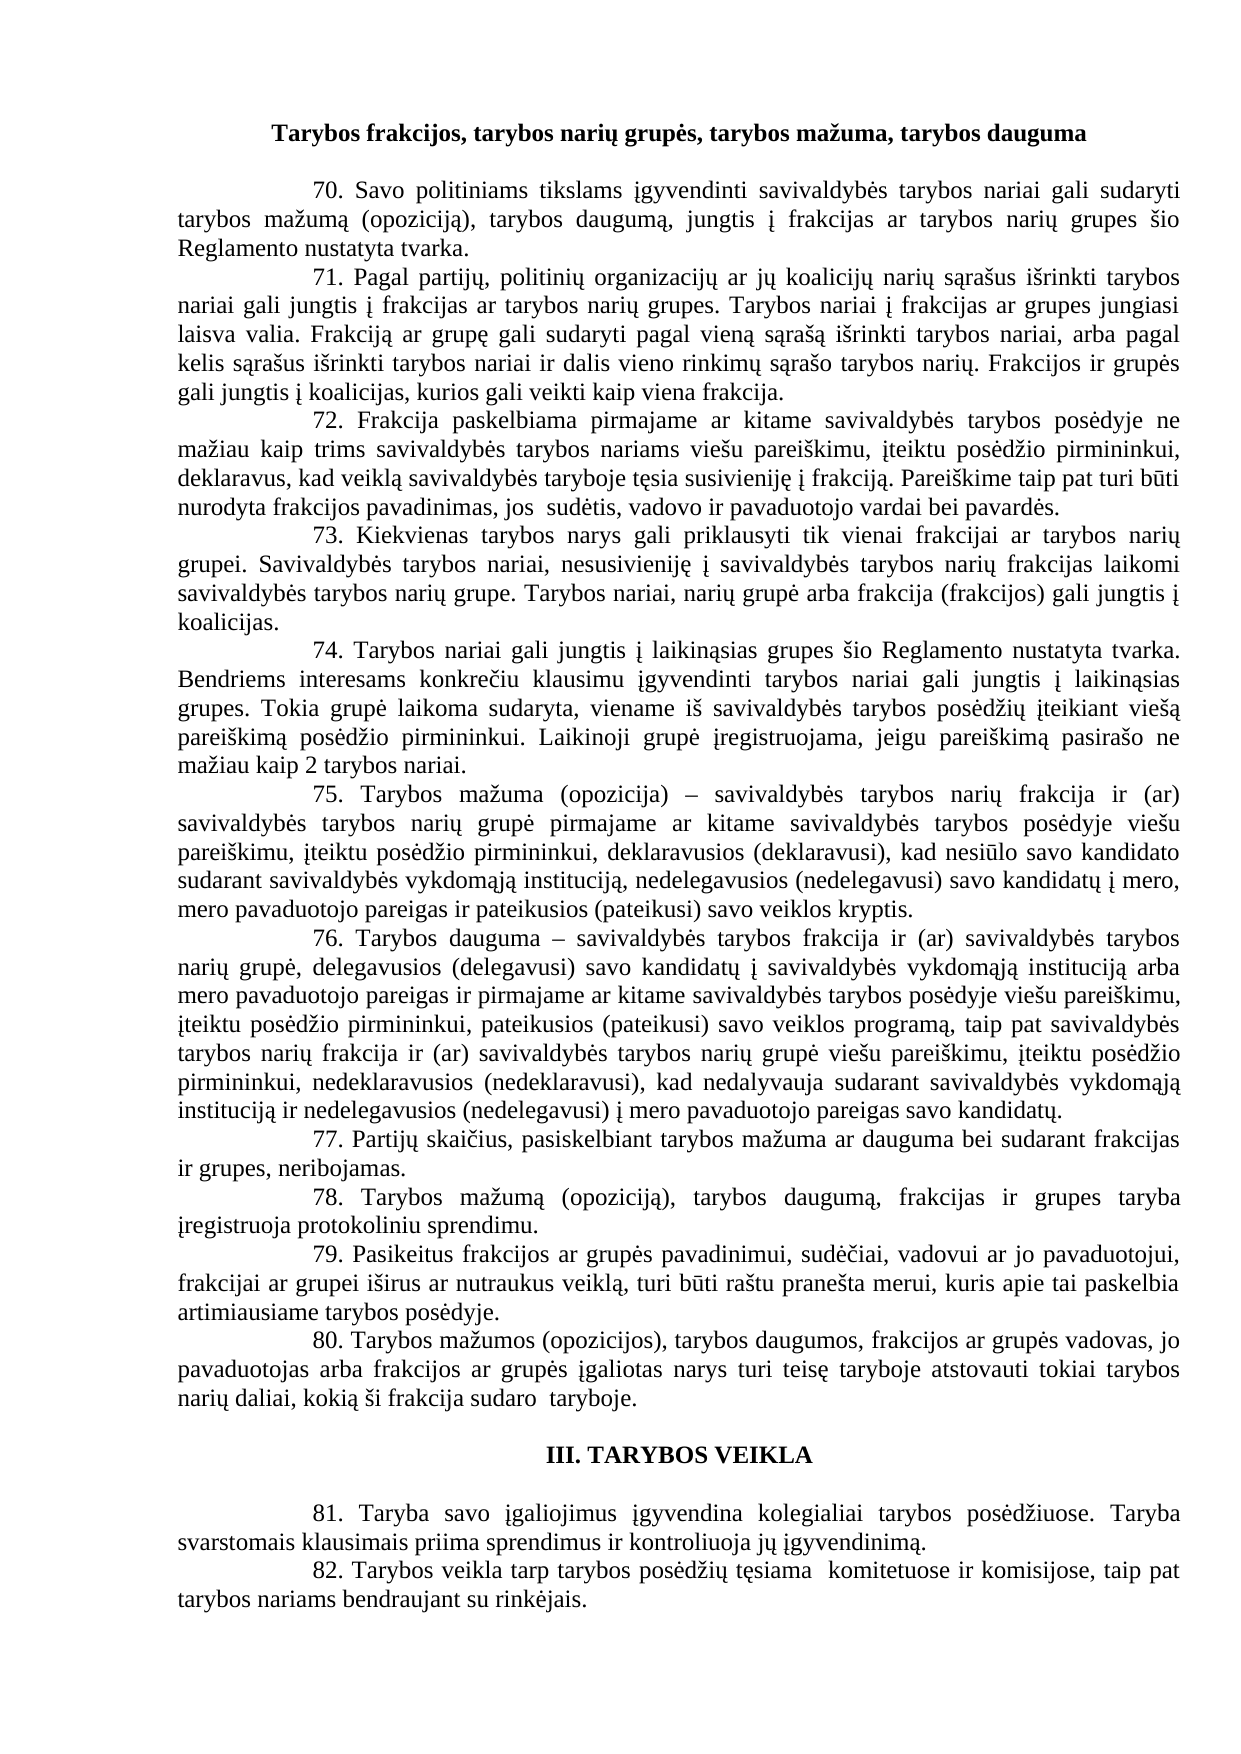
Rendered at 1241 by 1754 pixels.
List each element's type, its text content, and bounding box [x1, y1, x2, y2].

text 78. Tarybos mažumą (opoziciją), tarybos daugumą, frakcijas ir grupes taryba įregistruoja protokoliniu sprendimu. [177, 1182, 1181, 1239]
text 70. Savo politiniams tikslams įgyvendinti savivaldybės tarybos nariai gali sudaryti tarybos mažumą (opoziciją), tarybos daugumą, jungtis į frakcijas ar tarybos narių grupes šio Reglamento nustatyta tvarka. [177, 176, 1181, 262]
text 80. Tarybos mažumos (opozicijos), tarybos daugumos, frakcijos ar grupės vadovas, jo pavaduotojas arba frakcijos ar grupės įgaliotas narys turi teisę taryboje atstovauti tokiai tarybos narių daliai, kokią ši frakcija sudaro taryboje. [177, 1326, 1181, 1412]
text 71. Pagal partijų, politinių organizacijų ar jų koalicijų narių sąrašus išrinkti tarybos nariai gali jungtis į frakcijas ar tarybos narių grupes. Tarybos nariai į frakcijas ar grupes jungiasi laisva valia. Frakciją ar grupę gali sudaryti pagal vieną sąrašą išrinkti tarybos nariai, arba pagal kelis sąrašus išrinkti tarybos nariai ir dalis vieno rinkimų sąrašo tarybos narių. Frakcijos ir grupės gali jungtis į koalicijas, kurios gali veikti kaip viena frakcija. [177, 262, 1181, 406]
text 73. Kiekvienas tarybos narys gali priklausyti tik vienai frakcijai ar tarybos narių grupei. Savivaldybės tarybos nariai, nesusivieniję į savivaldybės tarybos narių frakcijas laikomi savivaldybės tarybos narių grupe. Tarybos nariai, narių grupė arba frakcija (frakcijos) gali jungtis į koalicijas. [177, 521, 1181, 636]
text 79. Pasikeitus frakcijos ar grupės pavadinimui, sudėčiai, vadovui ar jo pavaduotojui, frakcijai ar grupei iširus ar nutraukus veiklą, turi būti raštu pranešta merui, kuris apie tai paskelbia artimiausiame tarybos posėdyje. [177, 1239, 1181, 1326]
text 75. Tarybos mažuma (opozicija) – savivaldybės tarybos narių frakcija ir (ar) savivaldybės tarybos narių grupė pirmajame ar kitame savivaldybės tarybos posėdyje viešu pareiškimu, įteiktu posėdžio pirmininkui, deklaravusios (deklaravusi), kad nesiūlo savo kandidato sudarant savivaldybės vykdomąją instituciją, nedelegavusios (nedelegavusi) savo kandidatų į mero, mero pavaduotojo pareigas ir pateikusios (pateikusi) savo veiklos kryptis. [177, 779, 1181, 923]
text III. TARYBOS VEIKLA [177, 1441, 1181, 1469]
text 74. Tarybos nariai gali jungtis į laikinąsias grupes šio Reglamento nustatyta tvarka. Bendriems interesams konkrečiu klausimu įgyvendinti tarybos nariai gali jungtis į laikinąsias grupes. Tokia grupė laikoma sudaryta, viename iš savivaldybės tarybos posėdžių įteikiant viešą pareiškimą posėdžio pirmininkui. Laikinoji grupė įregistruojama, jeigu pareiškimą pasirašo ne mažiau kaip 2 tarybos nariai. [177, 636, 1181, 779]
text Tarybos frakcijos, tarybos narių grupės, tarybos mažuma, tarybos dauguma [177, 118, 1181, 147]
text 77. Partijų skaičius, pasiskelbiant tarybos mažuma ar dauguma bei sudarant frakcijas ir grupes, neribojamas. [177, 1124, 1181, 1182]
text 82. Tarybos veikla tarp tarybos posėdžių tęsiama komitetuose ir komisijose, taip pat tarybos nariams bendraujant su rinkėjais. [177, 1556, 1181, 1613]
text 81. Taryba savo įgaliojimus įgyvendina kolegialiai tarybos posėdžiuose. Taryba svarstomais klausimais priima sprendimus ir kontroliuoja jų įgyvendinimą. [177, 1498, 1181, 1556]
text 72. Frakcija paskelbiama pirmajame ar kitame savivaldybės tarybos posėdyje ne mažiau kaip trims savivaldybės tarybos nariams viešu pareiškimu, įteiktu posėdžio pirmininkui, deklaravus, kad veiklą savivaldybės taryboje tęsia susivieniję į frakciją. Pareiškime taip pat turi būti nurodyta frakcijos pavadinimas, jos sudėtis, vadovo ir pavaduotojo vardai bei pavardės. [177, 406, 1181, 521]
text 76. Tarybos dauguma – savivaldybės tarybos frakcija ir (ar) savivaldybės tarybos narių grupė, delegavusios (delegavusi) savo kandidatų į savivaldybės vykdomąją instituciją arba mero pavaduotojo pareigas ir pirmajame ar kitame savivaldybės tarybos posėdyje viešu pareiškimu, įteiktu posėdžio pirmininkui, pateikusios (pateikusi) savo veiklos programą, taip pat savivaldybės tarybos narių frakcija ir (ar) savivaldybės tarybos narių grupė viešu pareiškimu, įteiktu posėdžio pirmininkui, nedeklaravusios (nedeklaravusi), kad nedalyvauja sudarant savivaldybės vykdomąją instituciją ir nedelegavusios (nedelegavusi) į mero pavaduotojo pareigas savo kandidatų. [177, 923, 1181, 1124]
